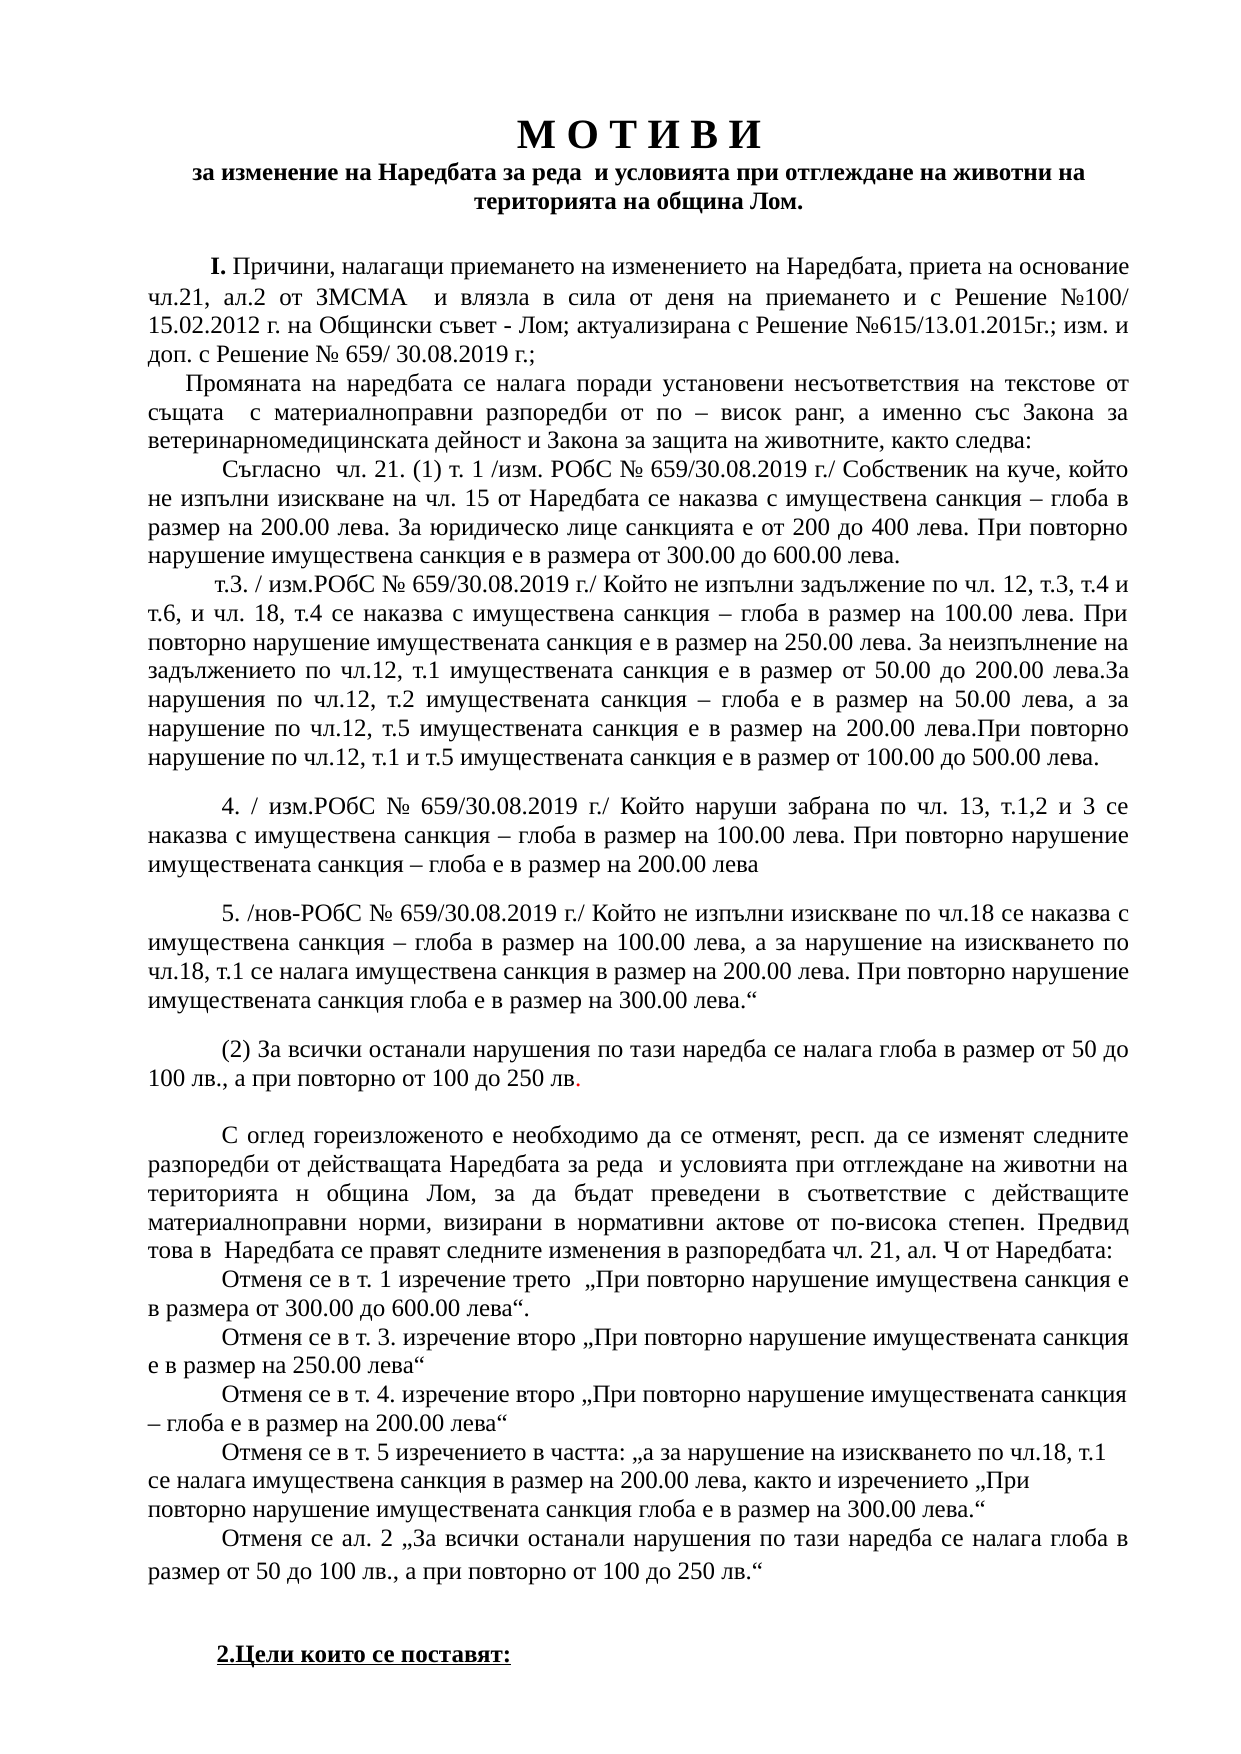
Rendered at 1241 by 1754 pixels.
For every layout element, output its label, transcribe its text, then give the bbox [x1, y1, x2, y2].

text М О Т И В И [148, 109, 1130, 157]
text 2.Цели които се поставят: [148, 1639, 1130, 1667]
text Промяната на наредбата се налага поради установени несъответствия на текстове от същата с материалноправни разпоредби от по – висок ранг, а именно със Закона за ветеринарномедицинската дейност и Закона за защита на животните, както следва: [148, 368, 1130, 454]
text С оглед гореизложеното е необходимо да се отменят, респ. да се изменят следните разпоредби от действащата Наредбата за реда и условията при отглеждане на животни на територията н община Лом, за да бъдат преведени в съответствие с действащите материалноправни норми, визирани в нормативни актове от по-висока степен. Предвид това в Наредбата се правят следните изменения в разпоредбата чл. 21, ал. Ч от Наредбата: [148, 1121, 1130, 1264]
text 4. / изм.РОбС № 659/30.08.2019 г./ Който наруши забрана по чл. 13, т.1,2 и 3 се наказва с имуществена санкция – глоба в размер на 100.00 лева. При повторно нарушение имуществената санкция – глоба е в размер на 200.00 лева [148, 791, 1130, 878]
text Отменя се в т. 5 изречението в частта: „а за нарушение на изискването по чл.18, т.1 се налага имуществена санкция в размер на 200.00 лева, както и изречението „При повторно нарушение имуществената санкция глоба е в размер на 300.00 лева.“ [148, 1437, 1130, 1523]
text I. Причини, налагащи приемането на изменението на Наредбата, приета на основание чл.21, ал.2 от ЗМСМА и влязла в сила от деня на приемането и с Решение №100/ 15.02.2012 г. на Общински съвет - Лом; актуализирана с Решение №615/13.01.2015г.; изм. и доп. с Решение № 659/ 30.08.2019 г.; [148, 243, 1130, 368]
text т.3. / изм.РОбС № 659/30.08.2019 г./ Който не изпълни задължение по чл. 12, т.3, т.4 и т.6, и чл. 18, т.4 се наказва с имуществена санкция – глоба в размер на 100.00 лева. При повторно нарушение имуществената санкция е в размер на 250.00 лева. За неизпълнение на задължението по чл.12, т.1 имуществената санкция е в размер от 50.00 до 200.00 лева.За нарушения по чл.12, т.2 имуществената санкция – глоба е в размер на 50.00 лева, а за нарушение по чл.12, т.5 имуществената санкция е в размер на 200.00 лева.При повторно нарушение по чл.12, т.1 и т.5 имуществената санкция е в размер от 100.00 до 500.00 лева. [148, 569, 1130, 771]
text Съгласно чл. 21. (1) т. 1 /изм. РОбС № 659/30.08.2019 г./ Собственик на куче, който не изпълни изискване на чл. 15 от Наредбата се наказва с имуществена санкция – глоба в размер на 200.00 лева. За юридическо лице санкцията е от 200 до 400 лева. При повторно нарушение имуществена санкция е в размера от 300.00 до 600.00 лева. [148, 454, 1130, 569]
text Отменя се ал. 2 „За всички останали нарушения по тази наредба се налага глоба в размер от 50 до 100 лв., а при повторно от 100 до 250 лв.“ [148, 1523, 1130, 1585]
text (2) За всички останали нарушения по тази наредба се налага глоба в размер от 50 до 100 лв., а при повторно от 100 до 250 лв. [148, 1034, 1130, 1092]
text Отменя се в т. 4. изречение второ „При повторно нарушение имуществената санкция – глоба е в размер на 200.00 лева“ [148, 1379, 1130, 1437]
text за изменение на Наредбата за реда и условията при отглеждане на животни на територията на община Лом. [148, 157, 1130, 215]
text Отменя се в т. 1 изречение трето „При повторно нарушение имуществена санкция е в размера от 300.00 до 600.00 лева“. [148, 1264, 1130, 1322]
text 5. /нов-РОбС № 659/30.08.2019 г./ Който не изпълни изискване по чл.18 се наказва с имуществена санкция – глоба в размер на 100.00 лева, а за нарушение на изискването по чл.18, т.1 се налага имуществена санкция в размер на 200.00 лева. При повторно нарушение имуществената санкция глоба е в размер на 300.00 лева.“ [148, 898, 1130, 1013]
text Отменя се в т. 3. изречение второ „При повторно нарушение имуществената санкция е в размер на 250.00 лева“ [148, 1322, 1130, 1379]
